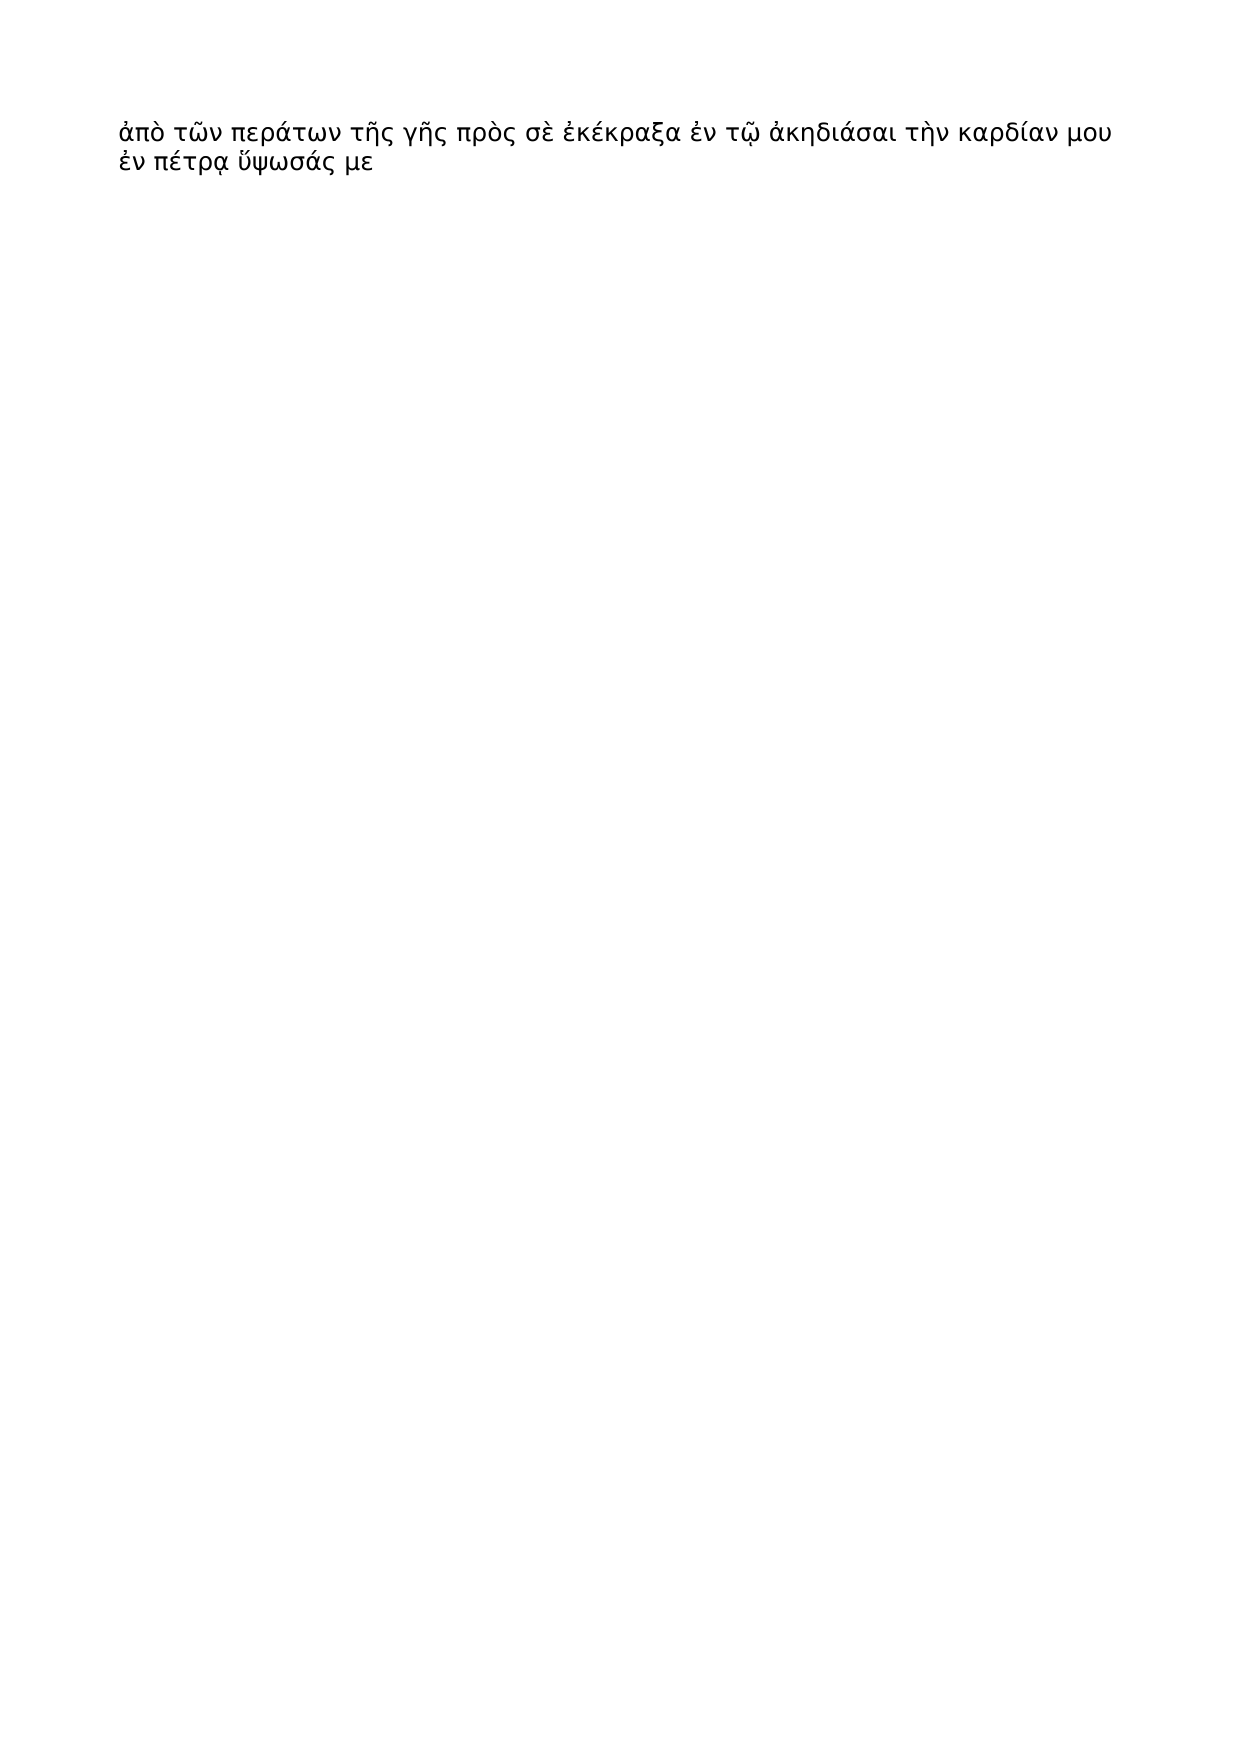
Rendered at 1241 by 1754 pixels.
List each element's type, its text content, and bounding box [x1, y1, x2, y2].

text ἀπὸ τῶν περάτων τῆς γῆς πρὸς σὲ ἐκέκραξα ἐν τῷ ἀκηδιάσαι τὴν καρδίαν μου ἐν πέτρᾳ ὕψωσάς με [118, 118, 1122, 176]
